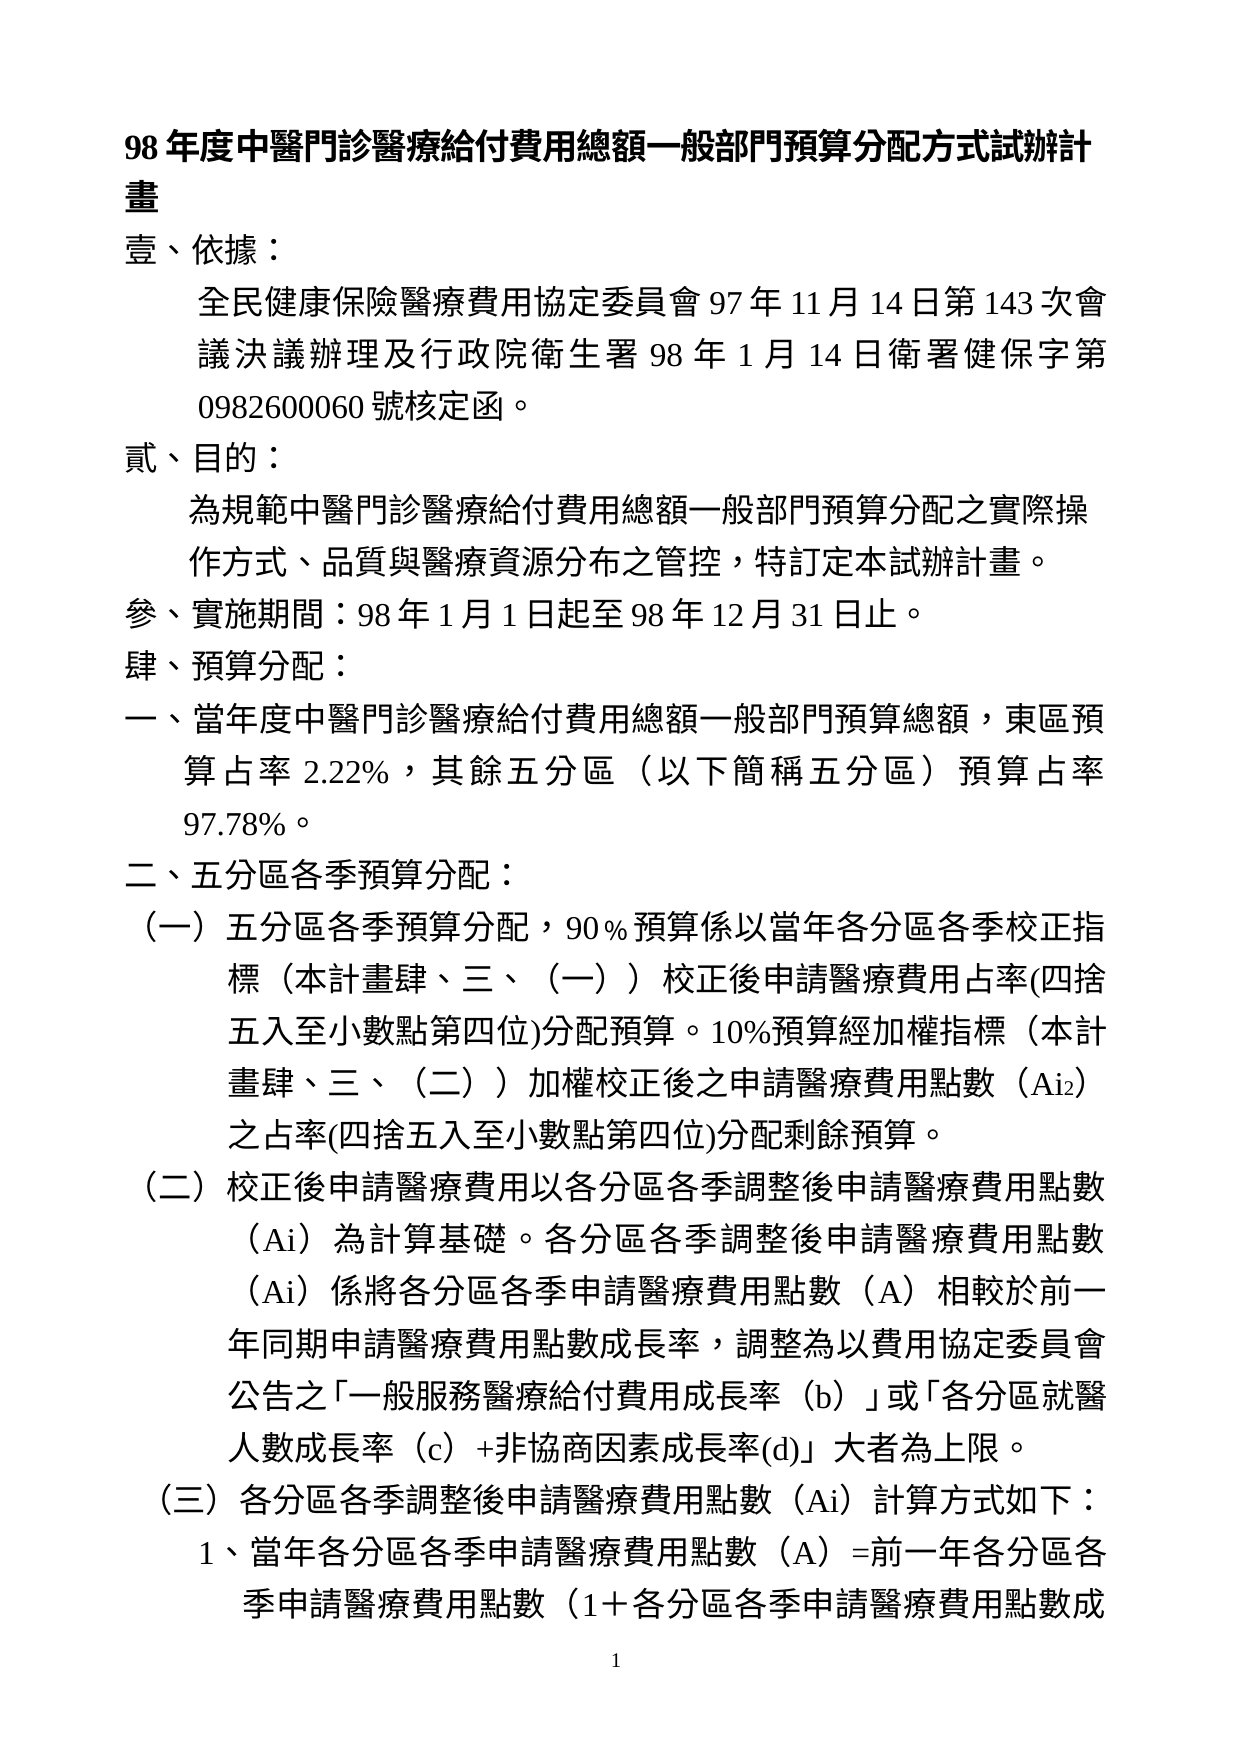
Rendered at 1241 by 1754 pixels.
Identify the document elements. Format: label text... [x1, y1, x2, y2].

text 貳、目的： [124, 429, 1107, 481]
text （三）各分區各季調整後申請醫療費用點數（Ai）計算方式如下： [139, 1471, 1107, 1523]
text 98年度中醫門診醫療給付費用總額一般部門預算分配方式試辦計畫 [124, 118, 1107, 221]
text 為規範中醫門診醫療給付費用總額一般部門預算分配之實際操作方式、品質與醫療資源分布之管控，特訂定本試辦計畫。 [188, 481, 1107, 585]
text 肆、預算分配： [124, 637, 1107, 689]
text 全民健康保險醫療費用協定委員會97年11月14日第143次會議決議辦理及行政院衛生署98年1月14日衛署健保字第0982600060號核定函。 [197, 273, 1107, 429]
text 1、當年各分區各季申請醫療費用點數（A）=前一年各分區各季申請醫療費用點數（1＋各分區各季申請醫療費用點數成 [198, 1523, 1107, 1627]
text 二、五分區各季預算分配： [124, 846, 1107, 898]
text 壹、依據： [124, 221, 1107, 273]
text 參、實施期間：98年1月1日起至98年12月31日止。 [124, 585, 1107, 637]
text 一、當年度中醫門診醫療給付費用總額一般部門預算總額，東區預算占率2.22%，其餘五分區（以下簡稱五分區）預算占率97.78%。 [124, 689, 1107, 846]
text （二）校正後申請醫療費用以各分區各季調整後申請醫療費用點數（Ai）為計算基礎。各分區各季調整後申請醫療費用點數（Ai）係將各分區各季申請醫療費用點數（A）相較於前一年同期申請醫療費用點數成長率，調整為以費用協定委員會公告之「一般服務醫療給付費用成長率（b）」或「各分區就醫人數成長率（c）+非協商因素成長率(d)」大者為上限。 [124, 1158, 1107, 1471]
text （一）五分區各季預算分配，90﹪預算係以當年各分區各季校正指標（本計畫肆、三、（一））校正後申請醫療費用占率(四捨五入至小數點第四位)分配預算。10%預算經加權指標（本計畫肆、三、（二））加權校正後之申請醫療費用點數（Ai2）之占率(四捨五入至小數點第四位)分配剩餘預算。 [124, 898, 1107, 1158]
